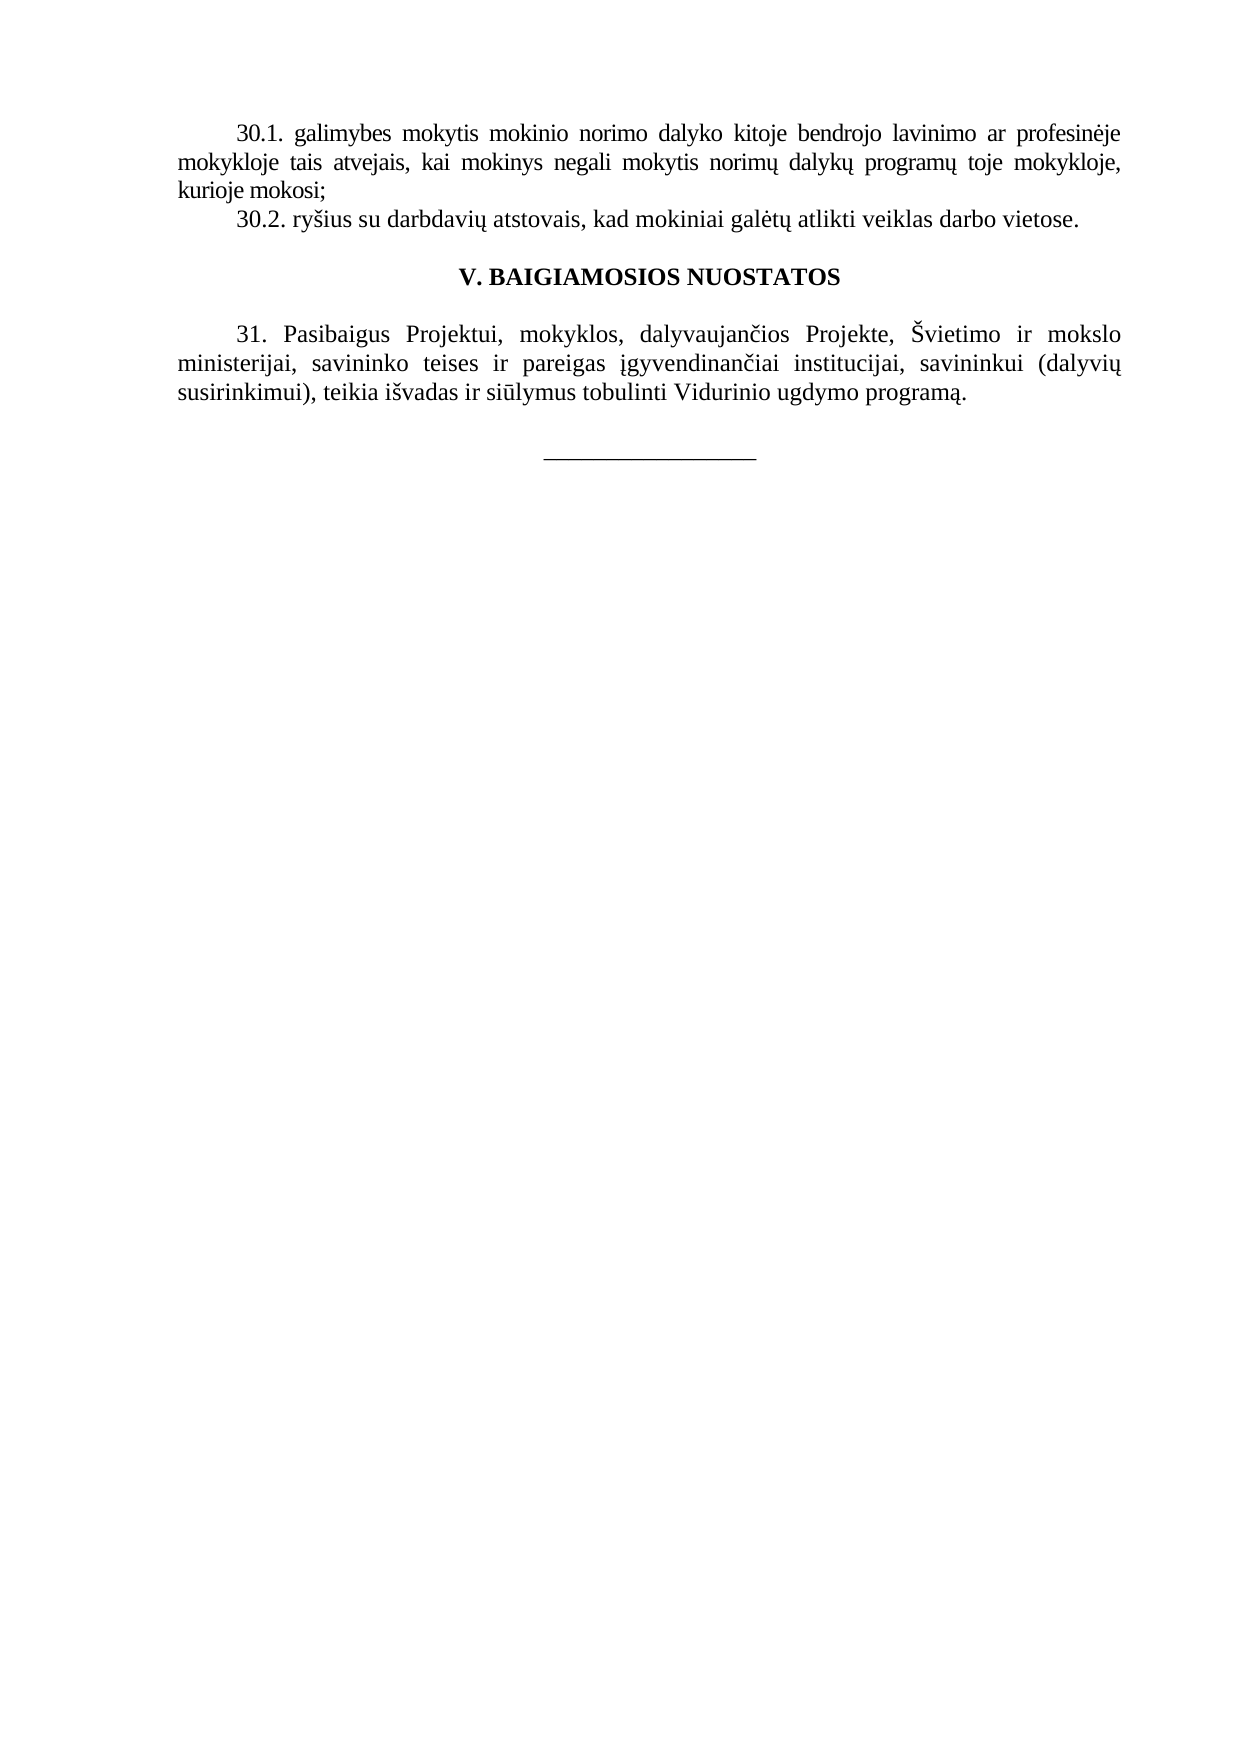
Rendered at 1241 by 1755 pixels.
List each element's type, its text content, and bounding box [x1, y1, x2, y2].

text _________________ [177, 434, 1122, 463]
text 30.1. galimybes mokytis mokinio norimo dalyko kitoje bendrojo lavinimo ar profesinėje mokykloje tais atvejais, kai mokinys negali mokytis norimų dalykų programų toje mokykloje, kurioje mokosi; [177, 118, 1122, 204]
text 31. Pasibaigus Projektui, mokyklos, dalyvaujančios Projekte, Švietimo ir mokslo ministerijai, savininko teises ir pareigas įgyvendinančiai institucijai, savininkui (dalyvių susirinkimui), teikia išvadas ir siūlymus tobulinti Vidurinio ugdymo programą. [177, 319, 1122, 406]
text V. BAIGIAMOSIOS NUOSTATOS [177, 262, 1122, 291]
text 30.2. ryšius su darbdavių atstovais, kad mokiniai galėtų atlikti veiklas darbo vietose. [177, 204, 1122, 233]
